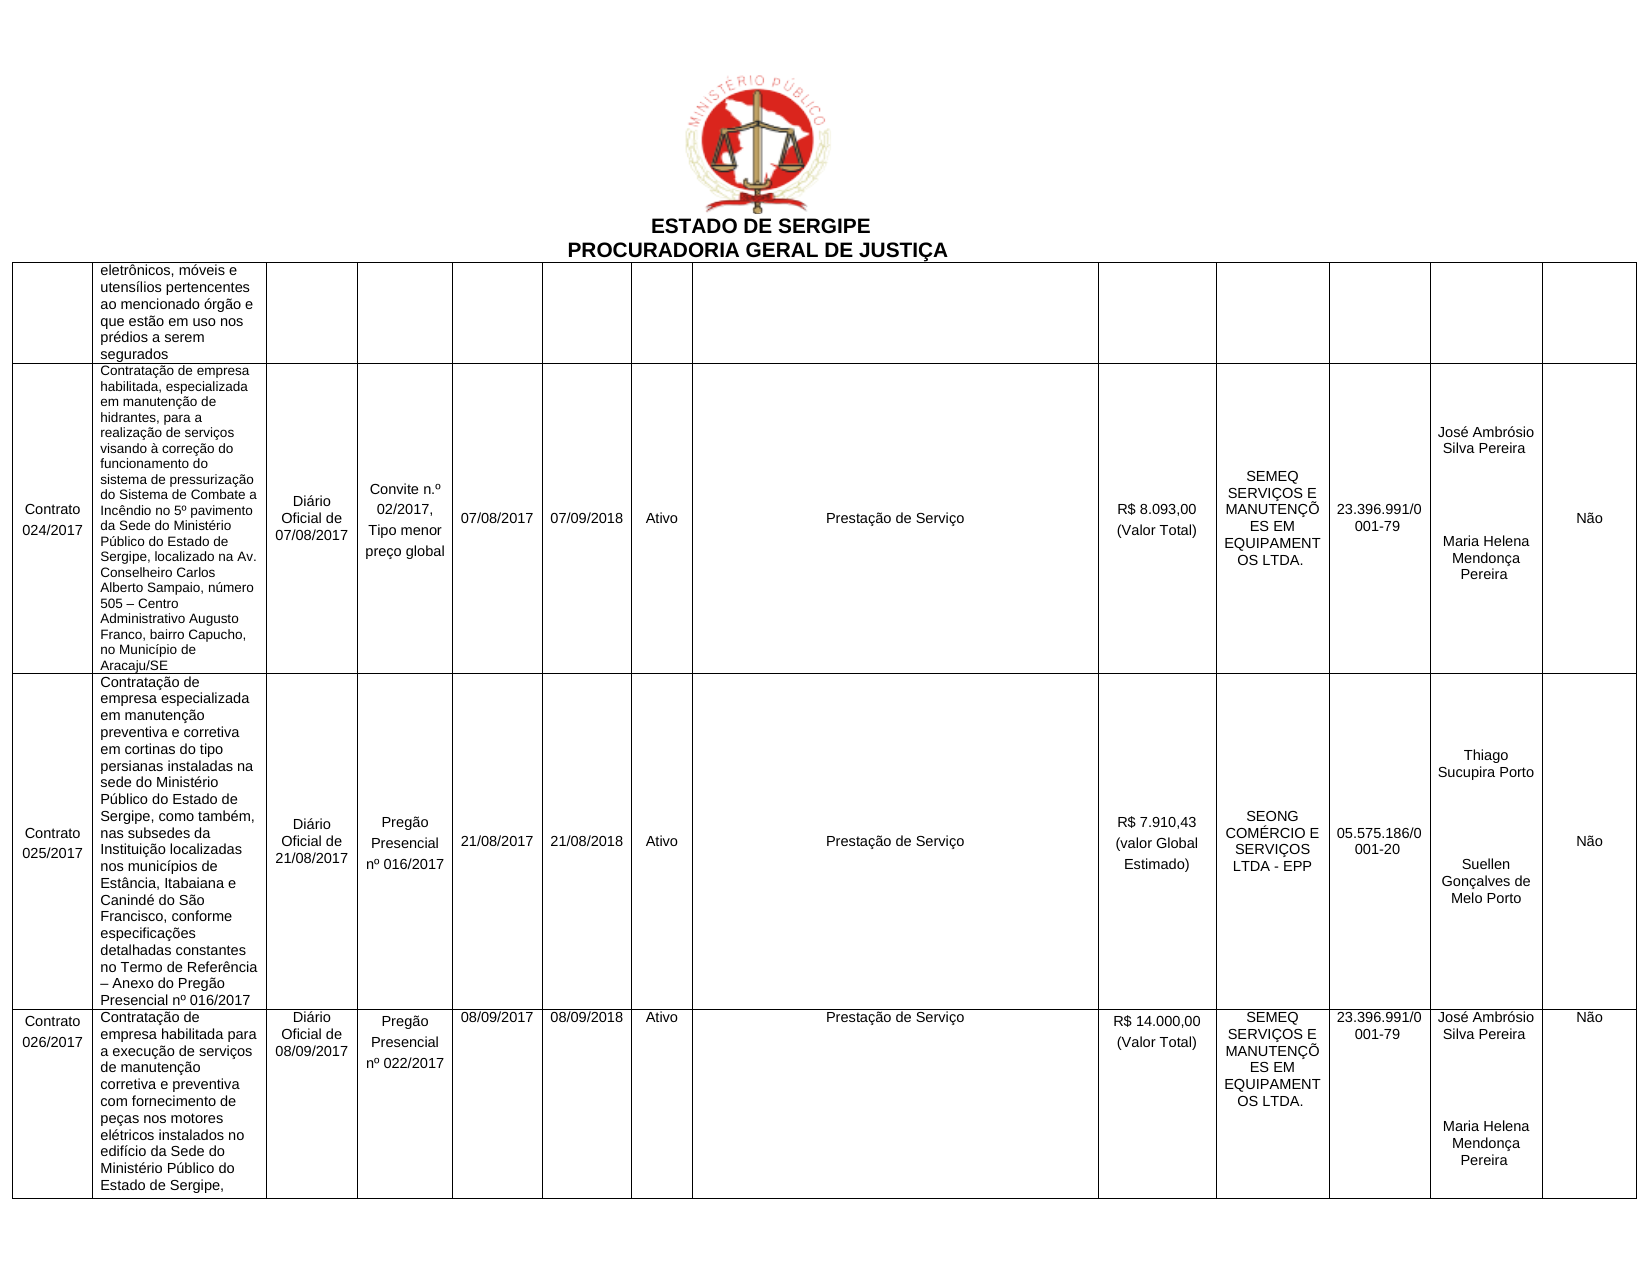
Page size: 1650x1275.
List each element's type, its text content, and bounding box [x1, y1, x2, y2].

table_cell Thiago Sucupira Porto Suellen Gonçalves de Melo Porto [1431, 674, 1542, 1009]
table_cell [358, 263, 452, 363]
table_cell Não [1543, 674, 1636, 1009]
table_cell 23.396.991/0001-79 [1330, 364, 1430, 673]
table_cell 07/08/2017 [453, 364, 542, 673]
table_cell [632, 263, 692, 363]
table_cell eletrônicos, móveis e utensílios pertencentes ao mencionado órgão e que estão em uso nos prédios a serem segurados [93, 263, 266, 363]
table_cell 21/08/2018 [543, 674, 631, 1009]
table_cell Não [1543, 1010, 1636, 1198]
table_cell Diário Oficial de 08/09/2017 [267, 1010, 357, 1198]
table_cell Prestação de Serviço [693, 1010, 1098, 1198]
table_cell [1431, 263, 1542, 363]
table_cell Contrato 026/2017 [13, 1010, 92, 1198]
table_cell 05.575.186/0001-20 [1330, 674, 1430, 1009]
table_cell R$ 8.093,00 (Valor Total) [1099, 364, 1216, 673]
table_cell [1543, 263, 1636, 363]
table_cell Contrato 025/2017 [13, 674, 92, 1009]
table_cell Ativo [632, 674, 692, 1009]
table_cell Convite n.º 02/2017, Tipo menor preço global [358, 364, 452, 673]
table_cell [1330, 263, 1430, 363]
table_cell Ativo [632, 1010, 692, 1198]
table_cell 21/08/2017 [453, 674, 542, 1009]
table_cell Contratação de empresa habilitada, especializada em manutenção de hidrantes, para a realização de serviços visando à correção do funcionamento do sistema de pressurização do Sistema de Combate a Incêndio no 5º pavimento da Sede do Ministério Público do Estado de Sergipe, localizado na Av. Conselheiro Carlos Alberto Sampaio, número 505 – Centro Administrativo Augusto Franco, bairro Capucho, no Município de Aracaju/SE [93, 364, 266, 673]
table_cell Prestação de Serviço [693, 364, 1098, 673]
table_cell R$ 7.910,43 (valor Global Estimado) [1099, 674, 1216, 1009]
table_cell Pregão Presencial nº 016/2017 [358, 674, 452, 1009]
table_cell [693, 263, 1098, 363]
table_cell [543, 263, 631, 363]
table_cell [267, 263, 357, 363]
table_cell José Ambrósio Silva Pereira Maria Helena Mendonça Pereira [1431, 1010, 1542, 1198]
table_cell SEONG COMÉRCIO E SERVIÇOS LTDA - EPP [1217, 674, 1329, 1009]
table_cell SEMEQ SERVIÇOS E MANUTENÇÕES EM EQUIPAMENTOS LTDA. [1217, 1010, 1329, 1198]
table_cell Pregão Presencial nº 022/2017 [358, 1010, 452, 1198]
table_cell [1099, 263, 1216, 363]
table_cell Não [1543, 364, 1636, 673]
table_cell SEMEQ SERVIÇOS E MANUTENÇÕES EM EQUIPAMENTOS LTDA. [1217, 364, 1329, 673]
table_cell Diário Oficial de 21/08/2017 [267, 674, 357, 1009]
table_cell 07/09/2018 [543, 364, 631, 673]
table_cell [453, 263, 542, 363]
table_cell Contratação de empresa habilitada para a execução de serviços de manutenção corretiva e preventiva com fornecimento de peças nos motores elétricos instalados no edifício da Sede do Ministério Público do Estado de Sergipe, [93, 1010, 266, 1198]
table_cell 08/09/2018 [543, 1010, 631, 1198]
table_cell 08/09/2017 [453, 1010, 542, 1198]
table_cell [13, 263, 92, 363]
table_cell R$ 14.000,00 (Valor Total) [1099, 1010, 1216, 1198]
table_cell José Ambrósio Silva Pereira Maria Helena Mendonça Pereira [1431, 364, 1542, 673]
table_cell Ativo [632, 364, 692, 673]
table_cell 23.396.991/0001-79 [1330, 1010, 1430, 1198]
table_cell Contrato 024/2017 [13, 364, 92, 673]
table_cell Diário Oficial de 07/08/2017 [267, 364, 357, 673]
table_cell Contratação de empresa especializada em manutenção preventiva e corretiva em cortinas do tipo persianas instaladas na sede do Ministério Público do Estado de Sergipe, como também, nas subsedes da Instituição localizadas nos municípios de Estância, Itabaiana e Canindé do São Francisco, conforme especificações detalhadas constantes no Termo de Referência – Anexo do Pregão Presencial nº 016/2017 [93, 674, 266, 1009]
table_cell [1217, 263, 1329, 363]
table_cell Prestação de Serviço [693, 674, 1098, 1009]
